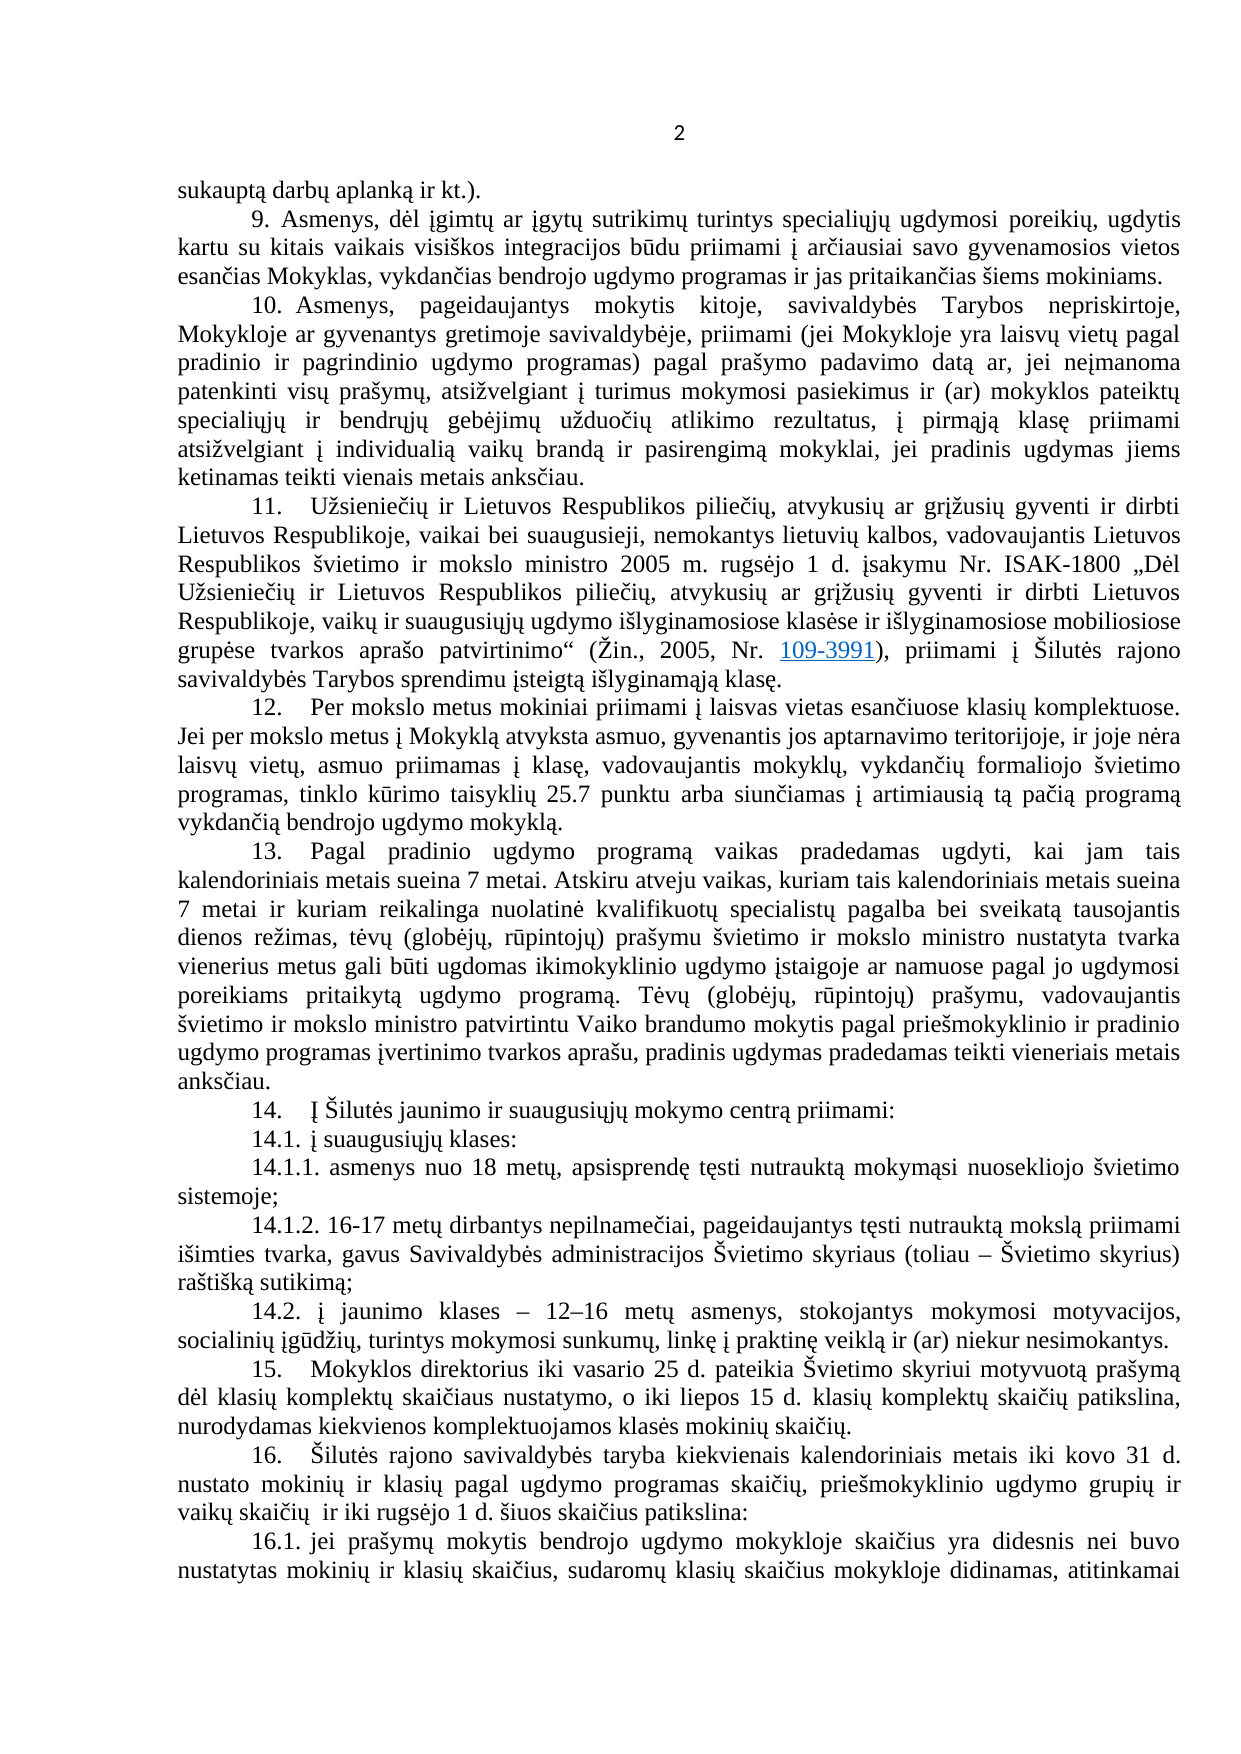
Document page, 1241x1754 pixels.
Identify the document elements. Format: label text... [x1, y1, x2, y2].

text 11. Užsieniečių ir Lietuvos Respublikos piliečių, atvykusių ar grįžusių gyventi ir dirbti Lietuvos Respublikoje, vaikai bei suaugusieji, nemokantys lietuvių kalbos, vadovaujantis Lietuvos Respublikos švietimo ir mokslo ministro 2005 m. rugsėjo 1 d. įsakymu Nr. ISAK-1800 „Dėl Užsieniečių ir Lietuvos Respublikos piliečių, atvykusių ar grįžusių gyventi ir dirbti Lietuvos Respublikoje, vaikų ir suaugusiųjų ugdymo išlyginamosiose klasėse ir išlyginamosiose mobiliosiose grupėse tvarkos aprašo patvirtinimo“ (Žin., 2005, Nr. 109-3991), priimami į Šilutės rajono savivaldybės Tarybos sprendimu įsteigtą išlyginamąją klasę. [177, 491, 1181, 692]
text 14. Į Šilutės jaunimo ir suaugusiųjų mokymo centrą priimami: [177, 1095, 1181, 1124]
text 16. Šilutės rajono savivaldybės taryba kiekvienais kalendoriniais metais iki kovo 31 d. nustato mokinių ir klasių pagal ugdymo programas skaičių, priešmokyklinio ugdymo grupių ir vaikų skaičių ir iki rugsėjo 1 d. šiuos skaičius patikslina: [177, 1440, 1181, 1526]
text 13. Pagal pradinio ugdymo programą vaikas pradedamas ugdyti, kai jam tais kalendoriniais metais sueina 7 metai. Atskiru atveju vaikas, kuriam tais kalendoriniais metais sueina 7 metai ir kuriam reikalinga nuolatinė kvalifikuotų specialistų pagalba bei sveikatą tausojantis dienos režimas, tėvų (globėjų, rūpintojų) prašymu švietimo ir mokslo ministro nustatyta tvarka vienerius metus gali būti ugdomas ikimokyklinio ugdymo įstaigoje ar namuose pagal jo ugdymosi poreikiams pritaikytą ugdymo programą. Tėvų (globėjų, rūpintojų) prašymu, vadovaujantis švietimo ir mokslo ministro patvirtintu Vaiko brandumo mokytis pagal priešmokyklinio ir pradinio ugdymo programas įvertinimo tvarkos aprašu, pradinis ugdymas pradedamas teikti vieneriais metais anksčiau. [177, 836, 1181, 1095]
text 14.1. į suaugusiųjų klases: [177, 1124, 1181, 1152]
text 15. Mokyklos direktorius iki vasario 25 d. pateikia Švietimo skyriui motyvuotą prašymą dėl klasių komplektų skaičiaus nustatymo, o iki liepos 15 d. klasių komplektų skaičių patikslina, nurodydamas kiekvienos komplektuojamos klasės mokinių skaičių. [177, 1354, 1181, 1440]
text 9. Asmenys, dėl įgimtų ar įgytų sutrikimų turintys specialiųjų ugdymosi poreikių, ugdytis kartu su kitais vaikais visiškos integracijos būdu priimami į arčiausiai savo gyvenamosios vietos esančias Mokyklas, vykdančias bendrojo ugdymo programas ir jas pritaikančias šiems mokiniams. [177, 204, 1181, 290]
text 12. Per mokslo metus mokiniai priimami į laisvas vietas esančiuose klasių komplektuose. Jei per mokslo metus į Mokyklą atvyksta asmuo, gyvenantis jos aptarnavimo teritorijoje, ir joje nėra laisvų vietų, asmuo priimamas į klasę, vadovaujantis mokyklų, vykdančių formaliojo švietimo programas, tinklo kūrimo taisyklių 25.7 punktu arba siunčiamas į artimiausią tą pačią programą vykdančią bendrojo ugdymo mokyklą. [177, 692, 1181, 836]
text 14.1.1. asmenys nuo 18 metų, apsisprendę tęsti nutrauktą mokymąsi nuosekliojo švietimo sistemoje; [177, 1152, 1181, 1210]
text 16.1. jei prašymų mokytis bendrojo ugdymo mokykloje skaičius yra didesnis nei buvo nustatytas mokinių ir klasių skaičius, sudaromų klasių skaičius mokykloje didinamas, atitinkamai [177, 1526, 1181, 1584]
text 14.2. į jaunimo klases – 12–16 metų asmenys, stokojantys mokymosi motyvacijos, socialinių įgūdžių, turintys mokymosi sunkumų, linkę į praktinę veiklą ir (ar) niekur nesimokantys. [177, 1296, 1181, 1354]
text sukauptą darbų aplanką ir kt.). [177, 175, 1181, 204]
text 14.1.2. 16-17 metų dirbantys nepilnamečiai, pageidaujantys tęsti nutrauktą mokslą priimami išimties tvarka, gavus Savivaldybės administracijos Švietimo skyriaus (toliau – Švietimo skyrius) raštišką sutikimą; [177, 1210, 1181, 1296]
text 10. Asmenys, pageidaujantys mokytis kitoje, savivaldybės Tarybos nepriskirtoje, Mokykloje ar gyvenantys gretimoje savivaldybėje, priimami (jei Mokykloje yra laisvų vietų pagal pradinio ir pagrindinio ugdymo programas) pagal prašymo padavimo datą ar, jei neįmanoma patenkinti visų prašymų, atsižvelgiant į turimus mokymosi pasiekimus ir (ar) mokyklos pateiktų specialiųjų ir bendrųjų gebėjimų užduočių atlikimo rezultatus, į pirmąją klasę priimami atsižvelgiant į individualią vaikų brandą ir pasirengimą mokyklai, jei pradinis ugdymas jiems ketinamas teikti vienais metais anksčiau. [177, 290, 1181, 491]
